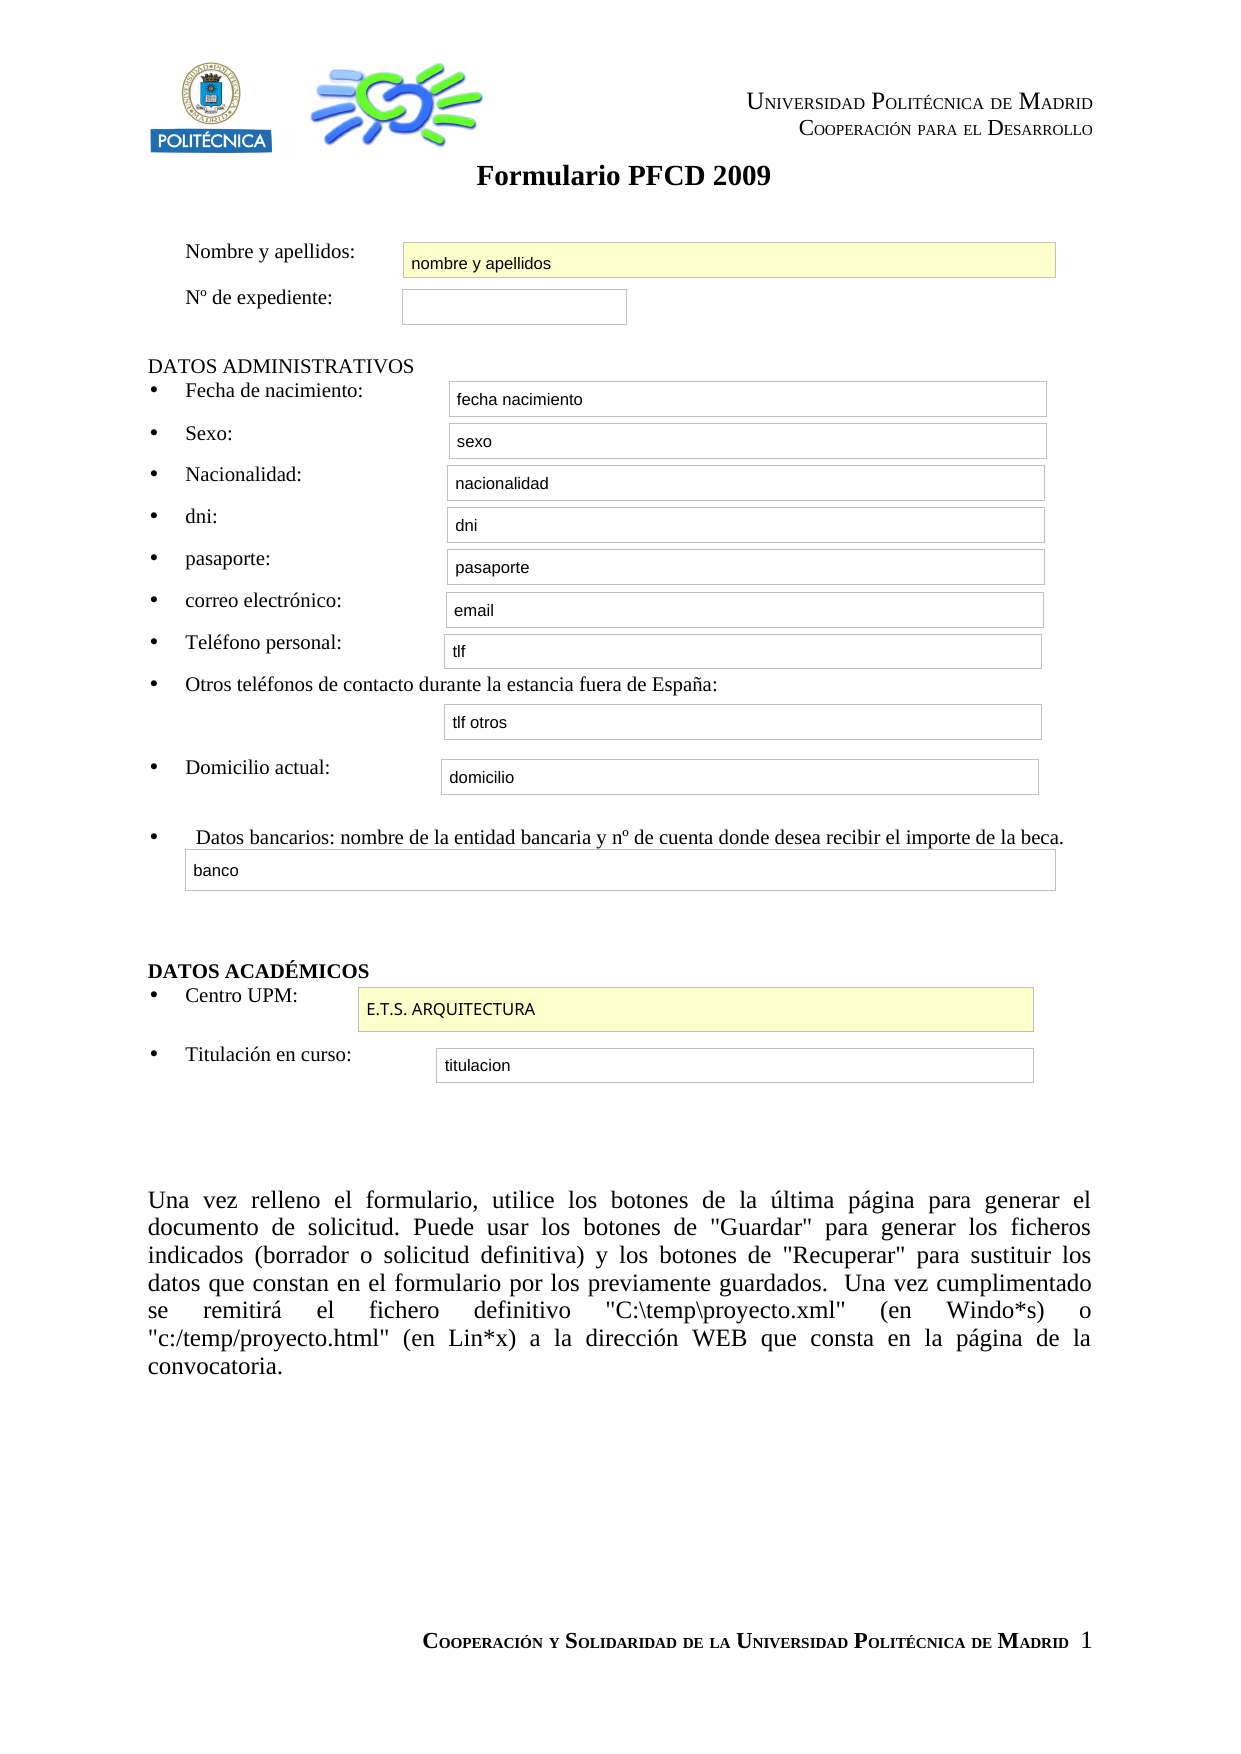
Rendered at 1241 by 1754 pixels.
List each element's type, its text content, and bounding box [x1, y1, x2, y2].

list Nombre y apellidos: [148, 240, 1093, 263]
text Una vez relleno el formulario, utilice los botones de la última página para generar el documento de solicitud. Puede usar los botones de "Guardar" para generar los ficheros indicados (borrador o solicitud definitiva) y los botones de "Recuperar" para sustituir los datos que constan en el formulario por los previamente guardados. Una vez cumplimentado se remitirá el fichero definitivo "C:\temp\proyecto.xml" (en Windo*s) o "c:/temp/proyecto.html" (en Lin*x) a la dirección WEB que consta en la página de la convocatoria. [148, 1186, 1093, 1380]
list dni: [148, 504, 1093, 529]
list Nacionalidad: [148, 462, 1093, 487]
list Nº de expediente: [148, 286, 1093, 309]
list Fecha de nacimiento: [148, 378, 1093, 403]
list Teléfono personal: [148, 630, 1093, 655]
list Titulación en curso: [148, 1042, 1093, 1067]
picture [146, 57, 276, 158]
list correo electrónico: [148, 588, 1093, 613]
text DATOS ACADÉMICOS [148, 959, 1093, 983]
list Domicilio actual: [148, 755, 1093, 779]
list Centro UPM: [148, 983, 1093, 1007]
list Otros teléfonos de contacto durante la estancia fuera de España: [148, 672, 1093, 697]
list Sexo: [148, 421, 1093, 445]
text DATOS ADMINISTRATIVOS [148, 355, 1093, 378]
picture [308, 57, 484, 149]
list Datos bancarios: nombre de la entidad bancaria y nº de cuenta donde desea recibir el importe de la beca. [148, 825, 1093, 849]
text Formulario PFCD 2009 [148, 159, 1093, 192]
list pasaporte: [148, 546, 1093, 571]
